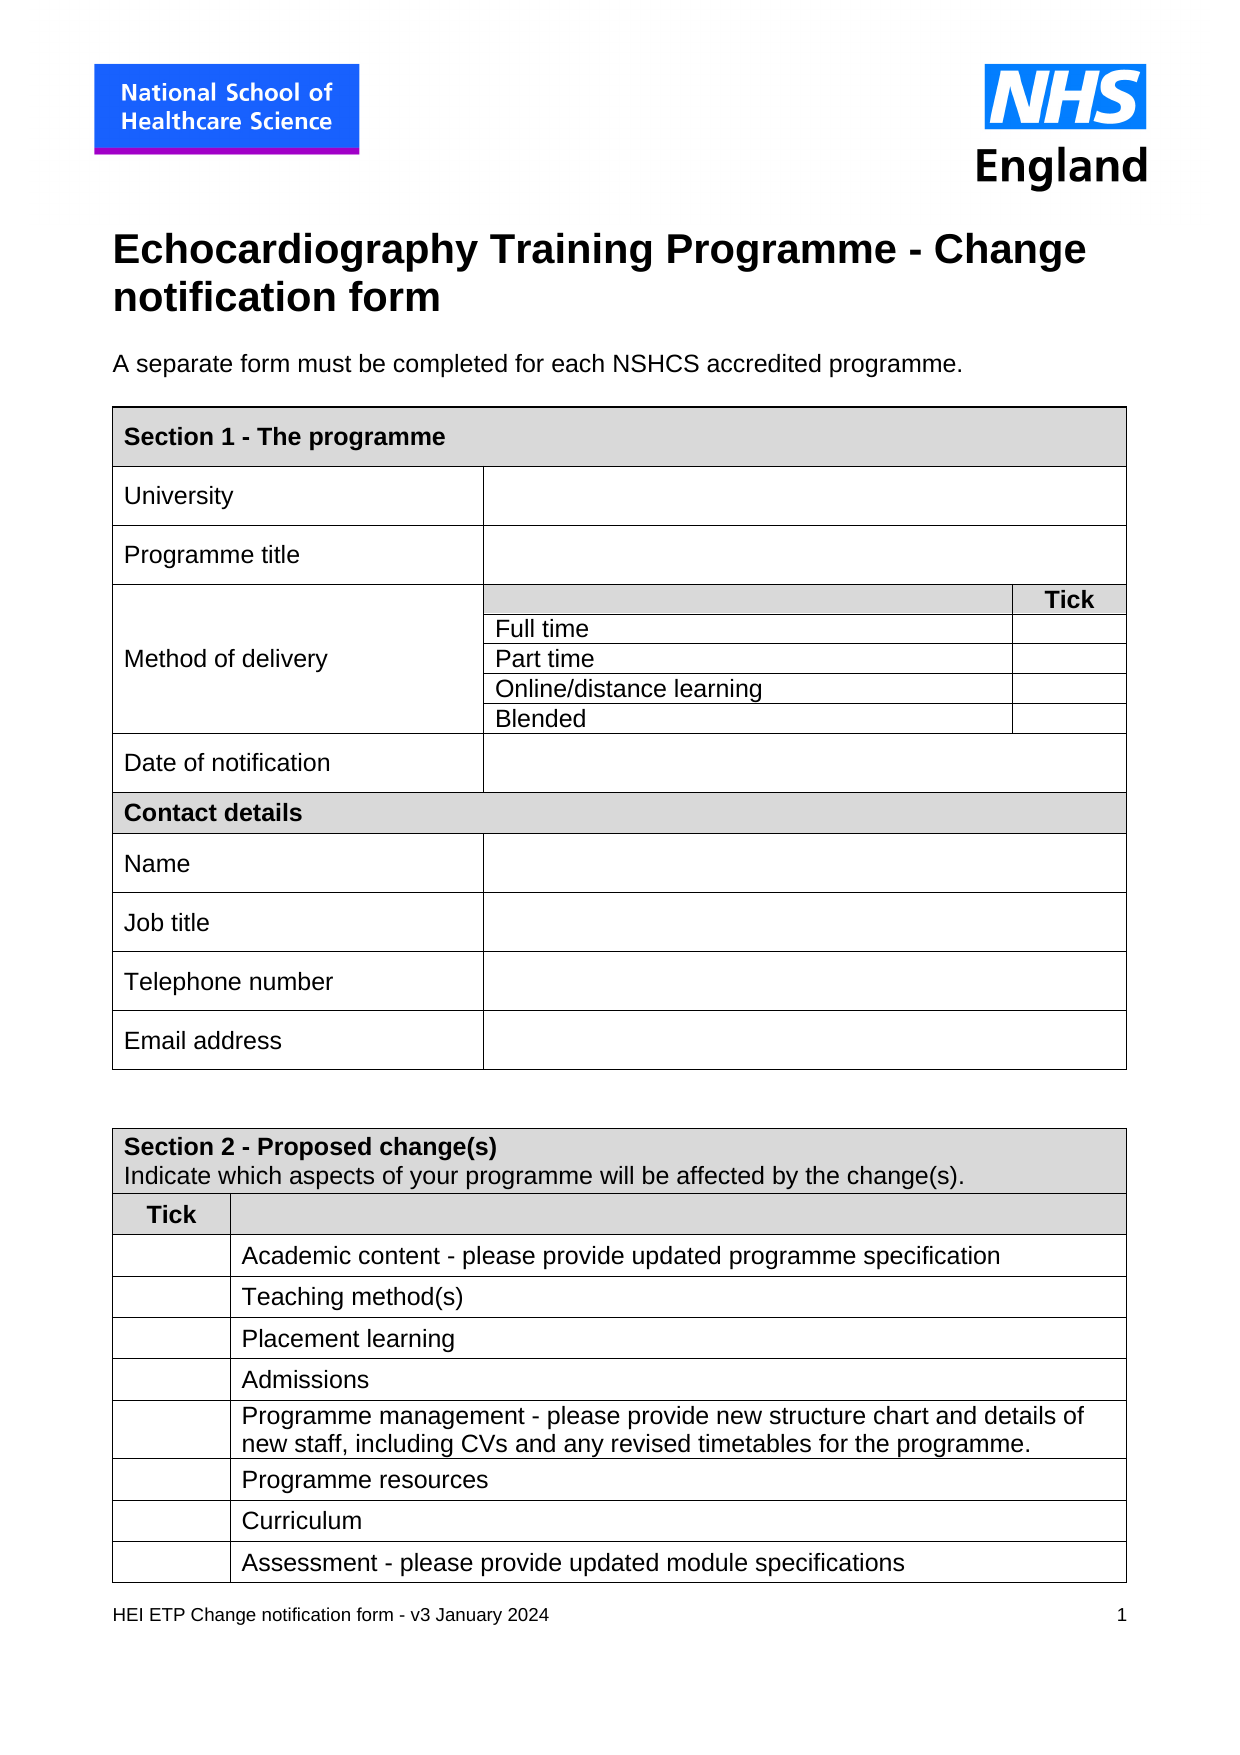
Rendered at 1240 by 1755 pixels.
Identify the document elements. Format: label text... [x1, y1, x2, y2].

table_header Section 1 - The programme [113, 408, 1126, 466]
table_cell [113, 1542, 230, 1582]
table_cell [231, 1194, 1126, 1234]
table_cell University [113, 467, 483, 524]
table_cell Programme title [113, 526, 483, 584]
table_cell [113, 1318, 230, 1358]
table_cell Full time [484, 615, 1012, 643]
table_cell [1013, 644, 1126, 673]
table_cell [113, 1501, 230, 1541]
table_cell [484, 893, 1126, 951]
table_cell Email address [113, 1011, 483, 1069]
table_cell Job title [113, 893, 483, 951]
table_cell [113, 1359, 230, 1399]
table_cell [484, 952, 1126, 1010]
table_cell [484, 467, 1126, 524]
table_cell Tick [1013, 585, 1126, 613]
table_cell [1013, 674, 1126, 703]
table_cell [484, 585, 1012, 613]
table_cell [113, 1235, 230, 1276]
table_cell [113, 1277, 230, 1317]
table_cell [484, 834, 1126, 892]
table_cell [484, 1011, 1126, 1069]
table_cell Name [113, 834, 483, 892]
table_cell Tick [113, 1194, 230, 1234]
text A separate form must be completed for each NSHCS accredited programme. [112, 349, 1127, 378]
table_cell Blended [484, 704, 1012, 733]
table_cell Curriculum [231, 1501, 1126, 1541]
table_cell Placement learning [231, 1318, 1126, 1358]
table_cell Method of delivery [113, 585, 483, 733]
table_cell Programme management - please provide new structure chart and details of new staff, including CVs and any revised timetables for the programme. [231, 1401, 1126, 1458]
table_cell Assessment - please provide updated module specifications [231, 1542, 1126, 1582]
table_cell Part time [484, 644, 1012, 673]
table_header Section 2 - Proposed change(s) Indicate which aspects of your programme will be affected by the change(s). [113, 1129, 1126, 1193]
subtitle Echocardiography Training Programme - Change notification form [112, 225, 1127, 320]
table_cell Teaching method(s) [231, 1277, 1126, 1317]
table_cell Date of notification [113, 734, 483, 792]
table_cell [1013, 615, 1126, 643]
table_cell [484, 526, 1126, 584]
table_cell [484, 734, 1126, 792]
table_cell Programme resources [231, 1459, 1126, 1499]
table_cell Contact details [113, 793, 1126, 833]
table_cell [1013, 704, 1126, 733]
table_cell [113, 1459, 230, 1499]
table_cell [113, 1401, 230, 1458]
table_cell Admissions [231, 1359, 1126, 1399]
table_cell Online/distance learning [484, 674, 1012, 703]
table_cell Academic content - please provide updated programme specification [231, 1235, 1126, 1276]
table_cell Telephone number [113, 952, 483, 1010]
